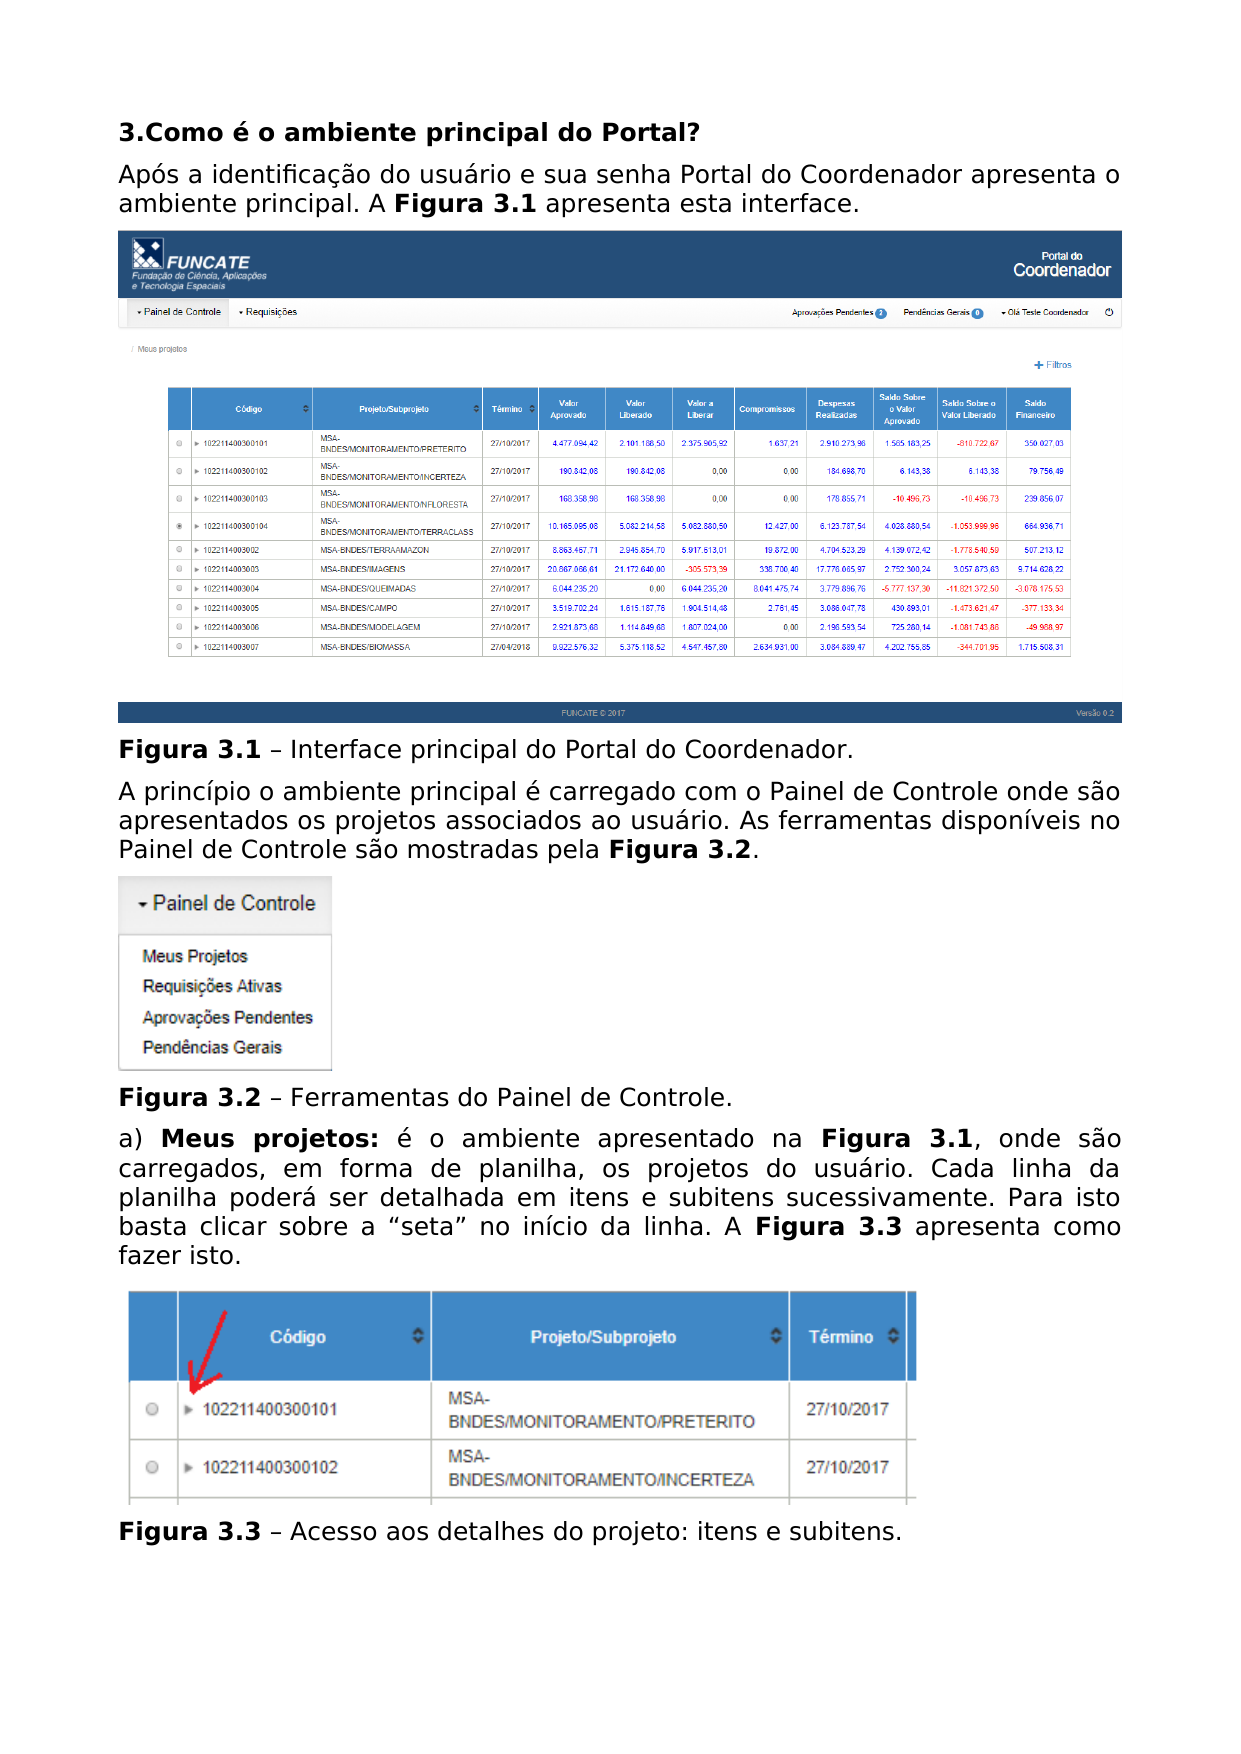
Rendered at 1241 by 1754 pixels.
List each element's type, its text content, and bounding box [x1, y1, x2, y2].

text Figura 3.1 – Interface principal do Portal do Coordenador. [118, 735, 1122, 764]
text 3.Como é o ambiente principal do Portal? [118, 118, 1122, 147]
picture [118, 876, 333, 1071]
picture [118, 1282, 917, 1505]
text Após a identificação do usuário e sua senha Portal do Coordenador apresenta o ambiente principal. A Figura 3.1 apresenta esta interface. [118, 160, 1122, 218]
text a) Meus projetos: é o ambiente apresentado na Figura 3.1, onde são carregados, em forma de planilha, os projetos do usuário. Cada linha da planilha poderá ser detalhada em itens e subitens sucessivamente. Para isto basta clicar sobre a “seta” no início da linha. A Figura 3.3 apresenta como fazer isto. [118, 1124, 1122, 1270]
text Figura 3.3 – Acesso aos detalhes do projeto: itens e subitens. [118, 1517, 1122, 1546]
picture [118, 230, 1123, 723]
text A princípio o ambiente principal é carregado com o Painel de Controle onde são apresentados os projetos associados ao usuário. As ferramentas disponíveis no Painel de Controle são mostradas pela Figura 3.2. [118, 777, 1122, 864]
text Figura 3.2 – Ferramentas do Painel de Controle. [118, 1083, 1122, 1112]
